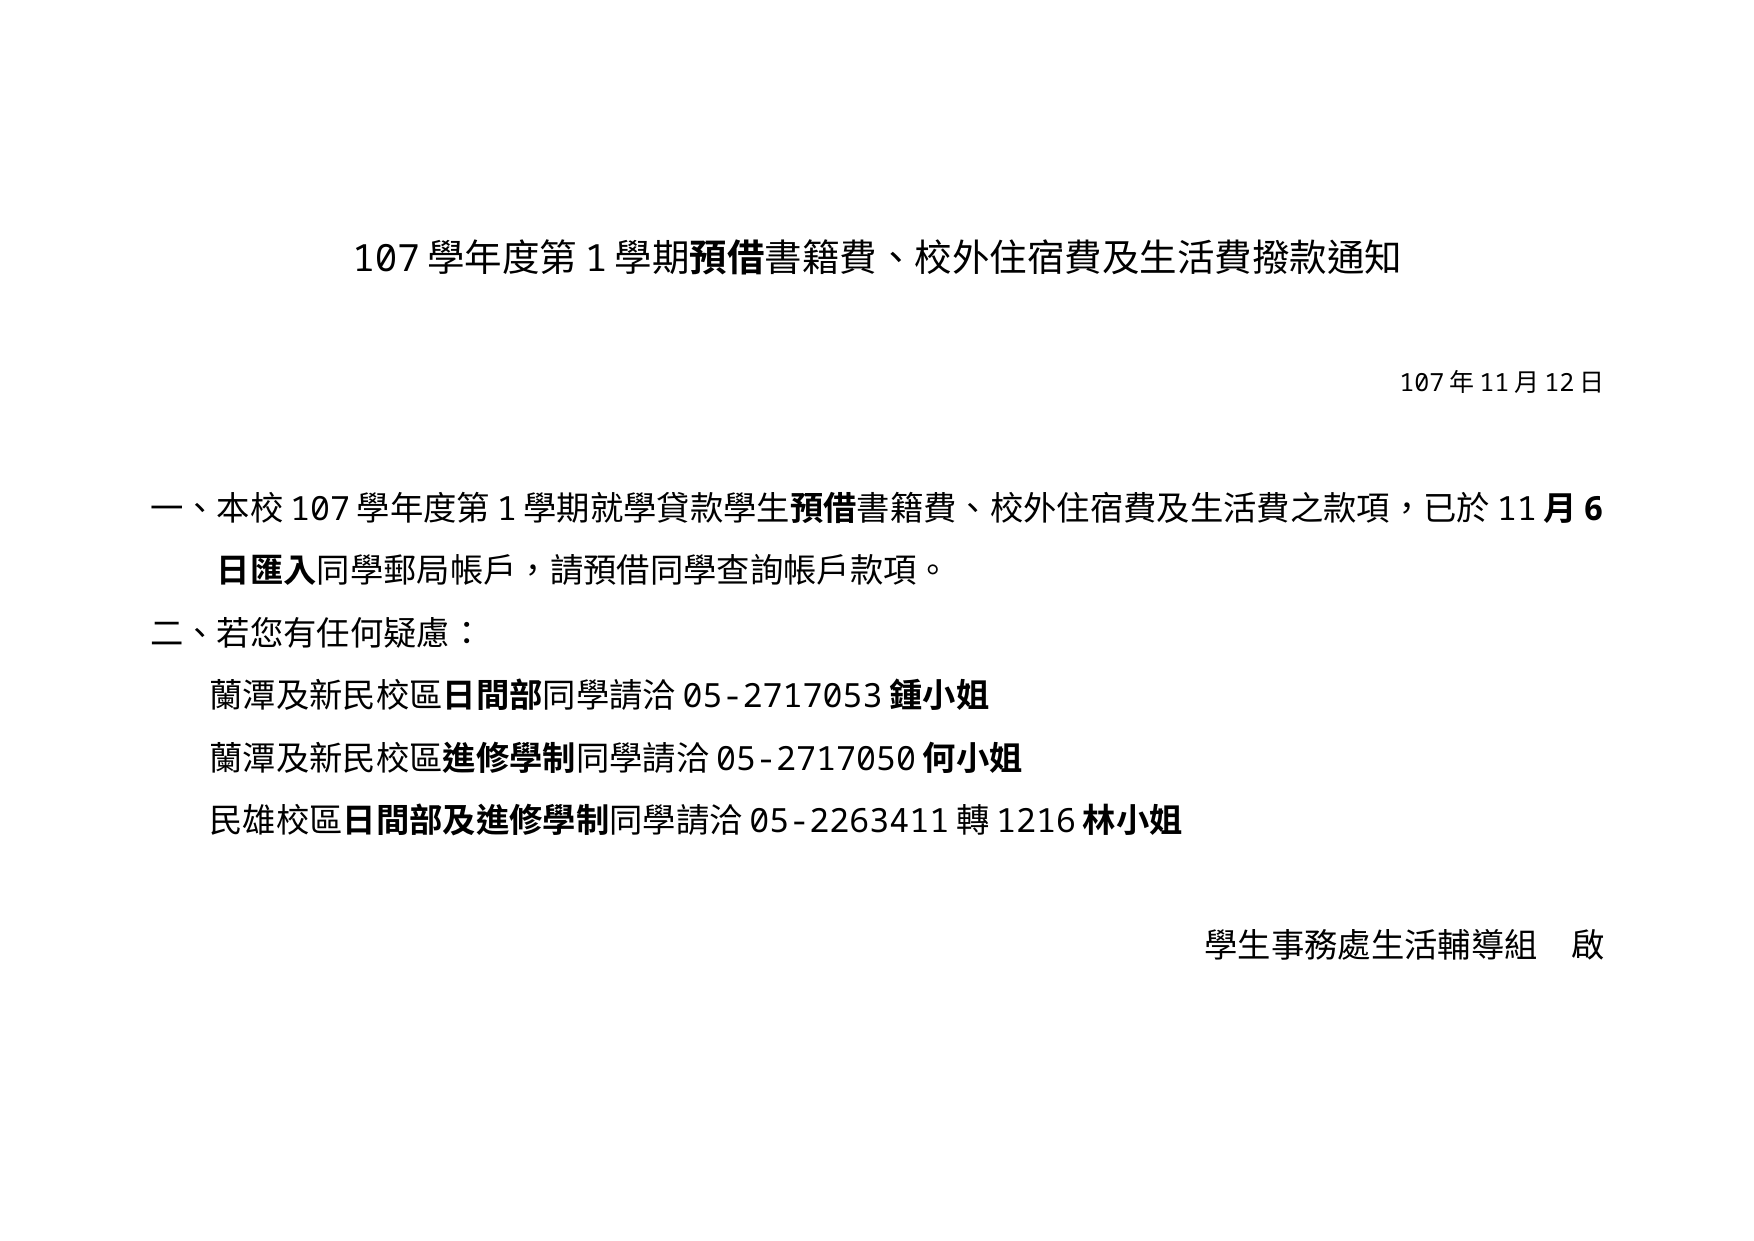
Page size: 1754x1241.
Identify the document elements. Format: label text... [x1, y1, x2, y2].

text 二、若您有任何疑慮： [150, 589, 1604, 651]
text 學生事務處生活輔導組 啟 [150, 901, 1604, 964]
text 一、本校107學年度第1學期就學貸款學生預借書籍費、校外住宿費及生活費之款項，已於11月6日匯入同學郵局帳戶，請預借同學查詢帳戶款項。 [150, 464, 1604, 589]
text 107年11月12日 [150, 339, 1604, 401]
text 蘭潭及新民校區日間部同學請洽05-2717053鍾小姐 [209, 651, 1604, 714]
text 蘭潭及新民校區進修學制同學請洽05-2717050何小姐 [209, 714, 1604, 776]
text 民雄校區日間部及進修學制同學請洽05-2263411轉1216林小姐 [209, 776, 1604, 839]
text 107學年度第1學期預借書籍費、校外住宿費及生活費撥款通知 [150, 214, 1604, 276]
